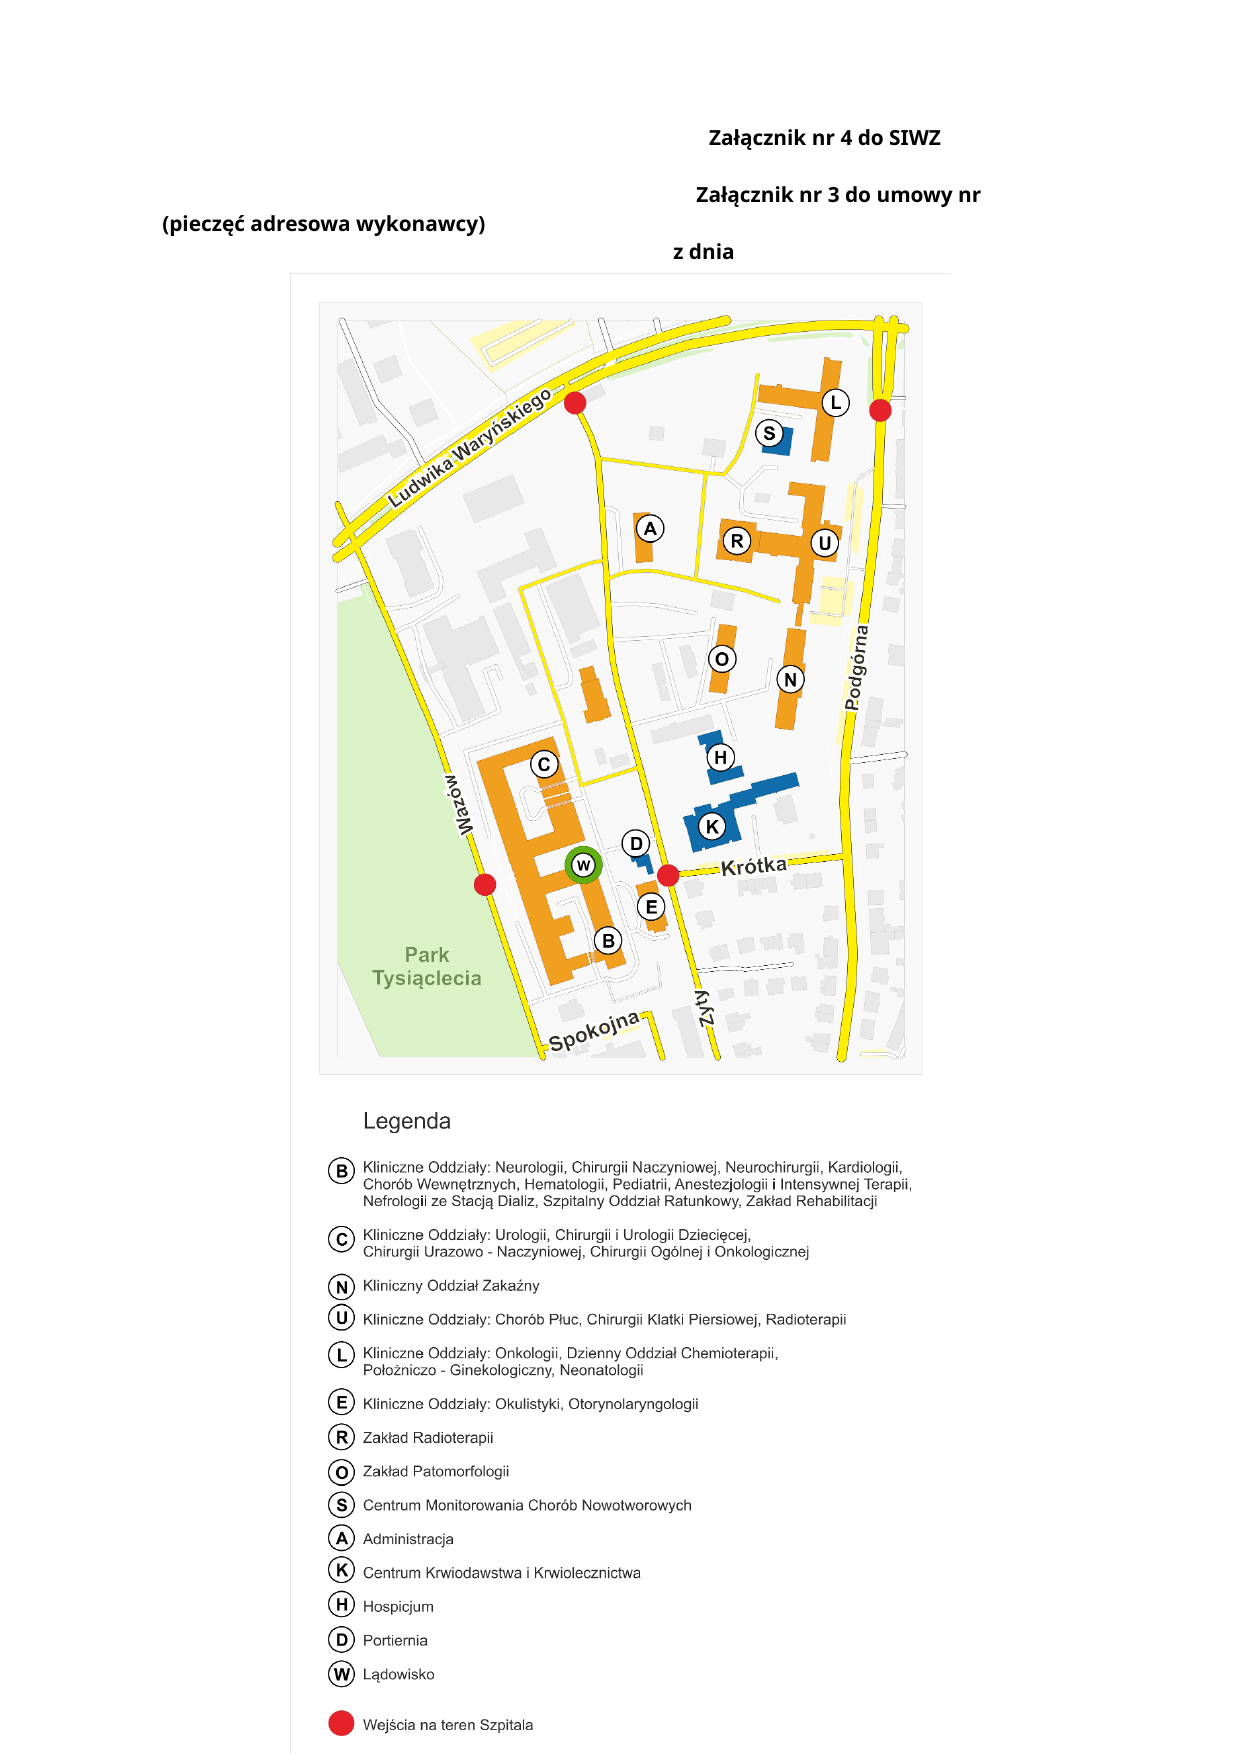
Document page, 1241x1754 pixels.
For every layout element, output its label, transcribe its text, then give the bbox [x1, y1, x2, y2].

text Załącznik nr 3 do umowy nr [118, 152, 1122, 209]
picture [290, 273, 951, 1754]
text Załącznik nr 4 do SIWZ [118, 118, 1122, 152]
text z dnia [118, 237, 1122, 266]
text (pieczęć adresowa wykonawcy) [118, 209, 1122, 237]
